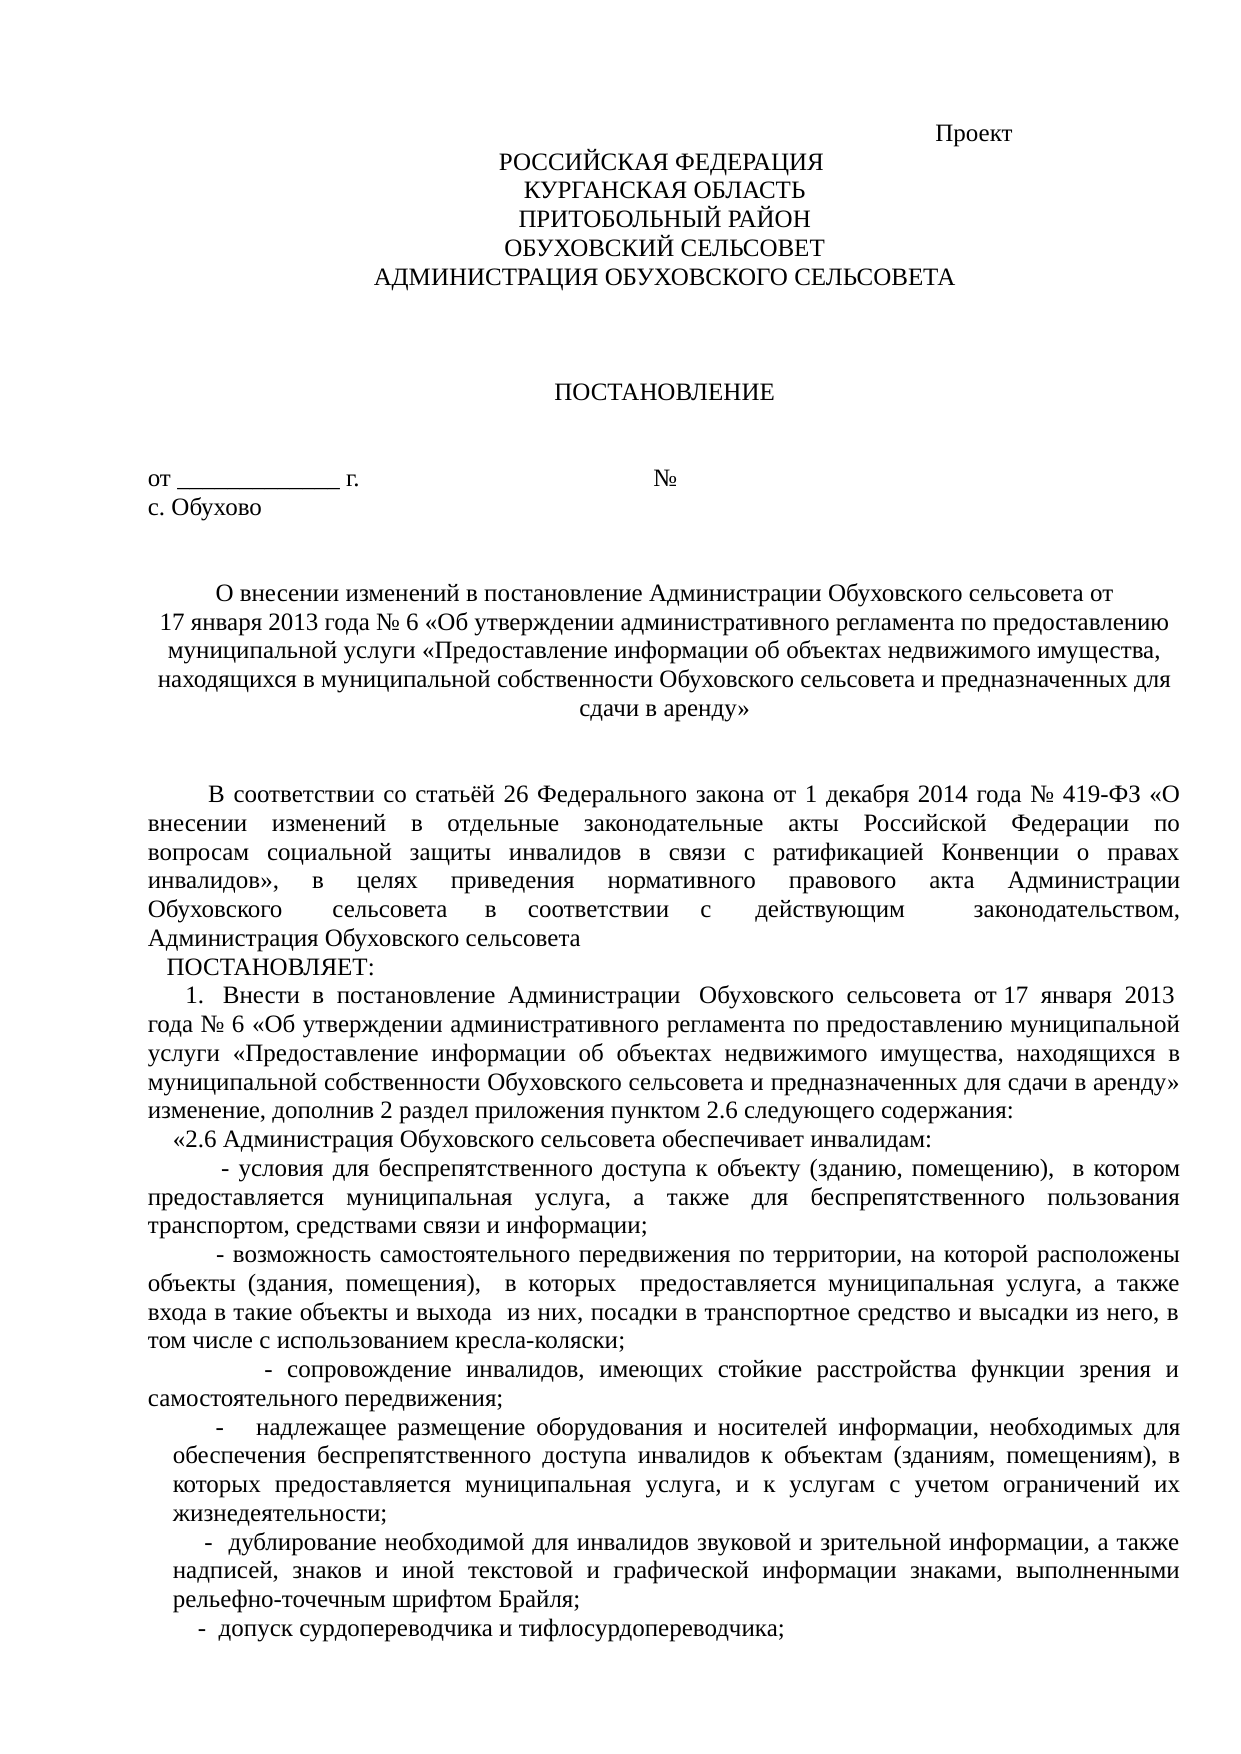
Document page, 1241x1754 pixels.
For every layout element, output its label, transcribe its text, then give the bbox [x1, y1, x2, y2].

text «2.6 Администрация Обуховского сельсовета обеспечивает инвалидам: [173, 1124, 1181, 1153]
text ПРИТОБОЛЬНЫЙ РАЙОН [148, 204, 1181, 233]
text - условия для беспрепятственного доступа к объекту (зданию, помещению), в котором предоставляется муниципальная услуга, а также для беспрепятственного пользования транспортом, средствами связи и информации; [148, 1153, 1181, 1239]
text - дублирование необходимой для инвалидов звуковой и зрительной информации, а также надписей, знаков и иной текстовой и графической информации знаками, выполненными рельефно-точечным шрифтом Брайля; [173, 1527, 1181, 1613]
text ПОСТАНОВЛЯЕТ: [148, 952, 1181, 981]
text - надлежащее размещение оборудования и носителей информации, необходимых для обеспечения беспрепятственного доступа инвалидов к объектам (зданиям, помещениям), в которых предоставляется муниципальная услуга, и к услугам с учетом ограничений их жизнедеятельности; [173, 1412, 1181, 1527]
text - сопровождение инвалидов, имеющих стойкие расстройства функции зрения и самостоятельного передвижения; [148, 1354, 1181, 1412]
text КУРГАНСКАЯ ОБЛАСТЬ [148, 176, 1181, 204]
text ОБУХОВСКИЙ СЕЛЬСОВЕТ [148, 233, 1181, 262]
text - возможность самостоятельного передвижения по территории, на которой расположены объекты (здания, помещения), в которых предоставляется муниципальная услуга, а также входа в такие объекты и выхода из них, посадки в транспортное средство и высадки из него, в том числе с использованием кресла-коляски; [148, 1239, 1181, 1354]
text ПОСТАНОВЛЕНИЕ [148, 377, 1181, 406]
text от _____________ г. № [148, 463, 1181, 492]
text - допуск сурдопереводчика и тифлосурдопереводчика; [173, 1613, 1181, 1642]
list Внести в постановление Администрации Обуховского сельсовета от 17 января 2013 [185, 981, 1181, 1009]
text В соответствии со статьёй 26 Федерального закона от 1 декабря 2014 года № 419-ФЗ «О внесении изменений в отдельные законодательные акты Российской Федерации по вопросам социальной защиты инвалидов в связи с ратификацией Конвенции о правах инвалидов», в целях приведения нормативного правового акта Администрации Обуховского сельсовета в соответствии с действующим законодательством, [148, 779, 1181, 923]
text Проект [148, 118, 1181, 147]
text с. Обухово [148, 492, 1181, 521]
text Администрация Обуховского сельсовета [148, 923, 1181, 952]
text О внесении изменений в постановление Администрации Обуховского сельсовета от 17 января 2013 года № 6 «Об утверждении административного регламента по предоставлению муниципальной услуги «Предоставление информации об объектах недвижимого имущества, находящихся в муниципальной собственности Обуховского сельсовета и предназначенных для сдачи в аренду» [148, 578, 1181, 722]
text АДМИНИСТРАЦИЯ ОБУХОВСКОГО СЕЛЬСОВЕТА [148, 262, 1181, 291]
text РОССИЙСКАЯ ФЕДЕРАЦИЯ [148, 147, 1181, 176]
text года № 6 «Об утверждении административного регламента по предоставлению муниципальной услуги «Предоставление информации об объектах недвижимого имущества, находящихся в муниципальной собственности Обуховского сельсовета и предназначенных для сдачи в аренду» изменение, дополнив 2 раздел приложения пунктом 2.6 следующего содержания: [148, 1009, 1181, 1124]
